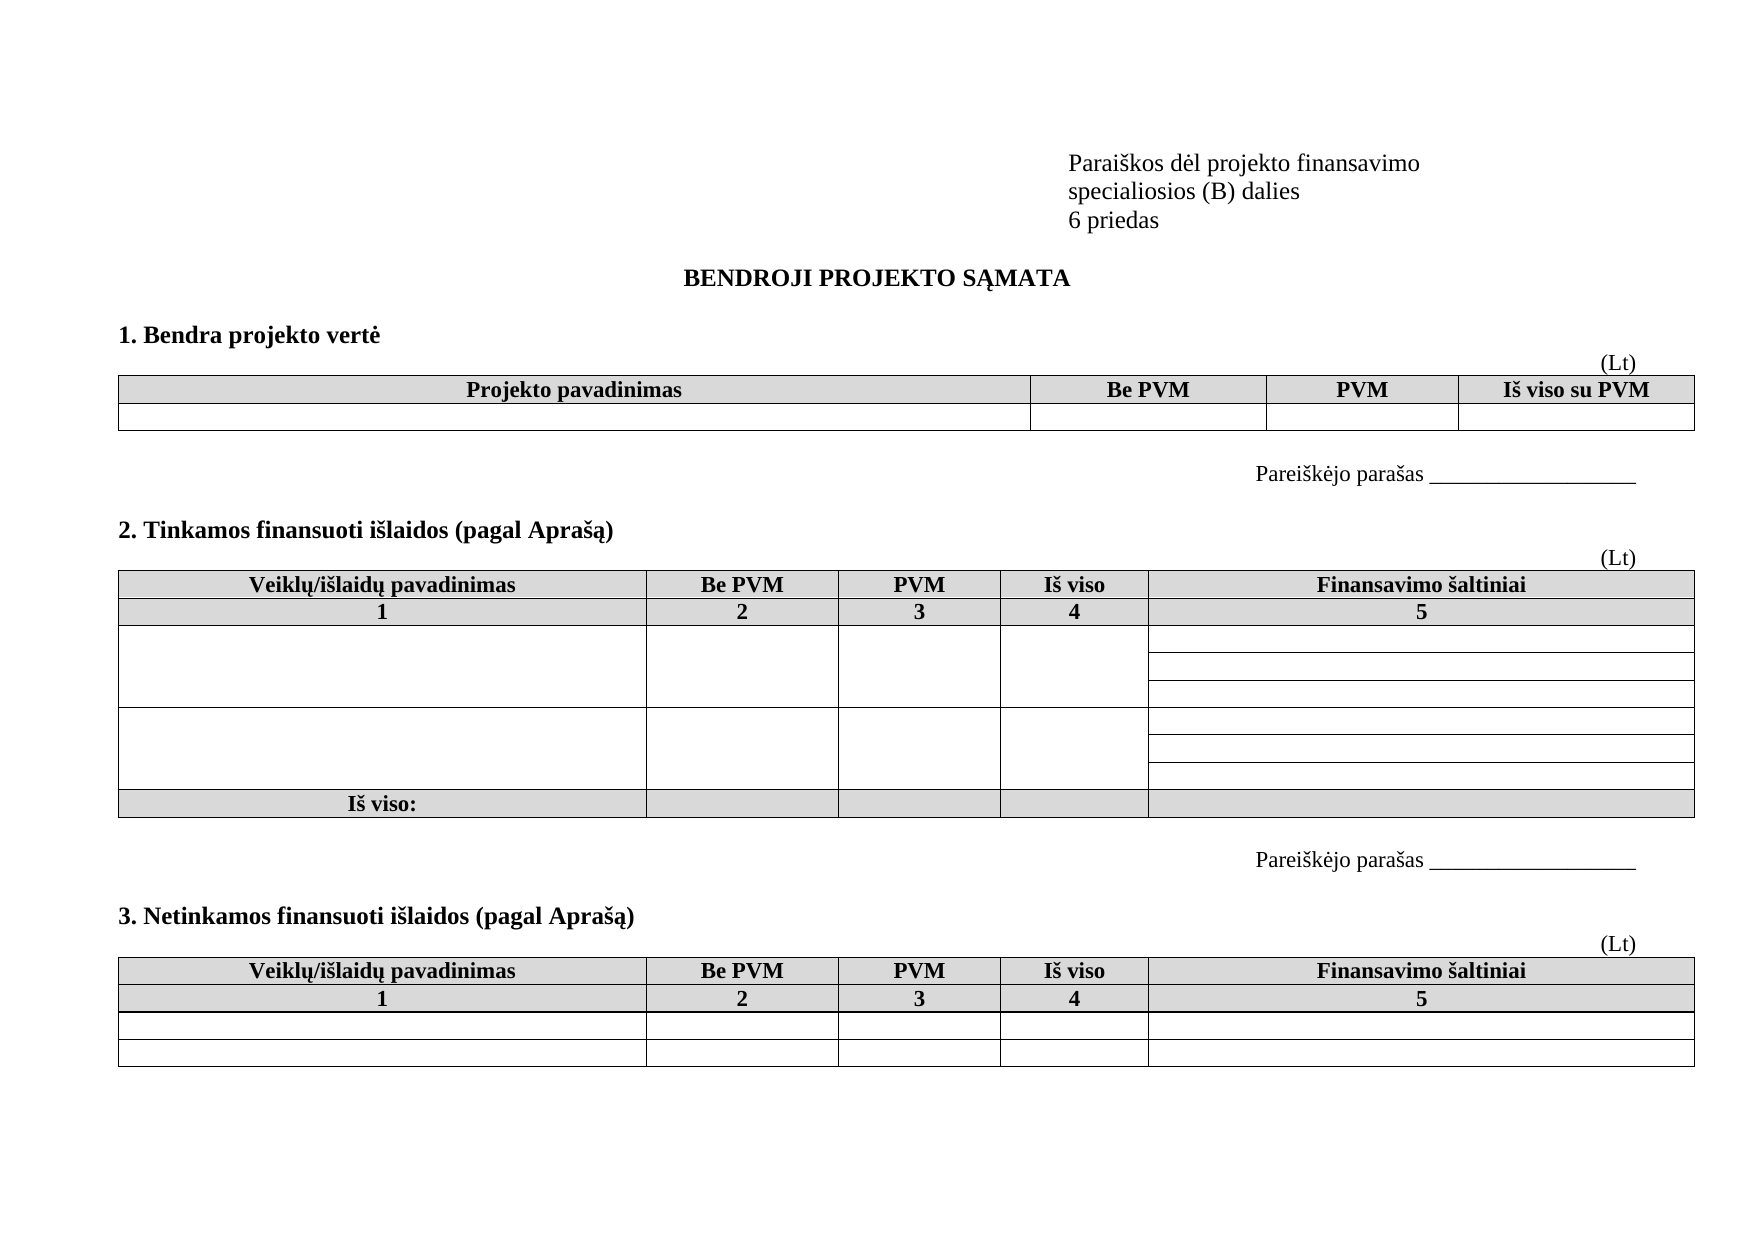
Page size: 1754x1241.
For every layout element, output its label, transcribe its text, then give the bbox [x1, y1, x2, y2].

table_header PVM [1267, 376, 1458, 403]
table_cell [1001, 1013, 1148, 1039]
table_cell [1149, 681, 1694, 707]
table_cell 4 [1001, 599, 1148, 625]
table_cell [119, 626, 646, 707]
table_header Be PVM [647, 958, 838, 984]
table_cell 5 [1149, 985, 1694, 1011]
table_cell [119, 1040, 646, 1066]
text Pareiškėjo parašas __________________ [118, 846, 1636, 873]
table_header Be PVM [1031, 376, 1266, 403]
table_cell 3 [839, 985, 1000, 1011]
table_cell Iš viso: [119, 790, 646, 817]
text 1. Bendra projekto vertė [118, 320, 1636, 349]
table_cell [647, 1040, 838, 1066]
table_cell [647, 790, 838, 817]
table_cell 4 [1001, 985, 1148, 1011]
table_cell 5 [1149, 599, 1694, 625]
table_cell 1 [119, 985, 646, 1011]
table_cell [1149, 1013, 1694, 1039]
table_header Projekto pavadinimas [119, 376, 1030, 403]
table_cell [1149, 1040, 1694, 1066]
table_cell 2 [647, 985, 838, 1011]
text bendroji projekto sąmata [118, 263, 1636, 291]
table_cell [1001, 1040, 1148, 1066]
table_cell [647, 626, 838, 707]
table_cell [1001, 708, 1148, 789]
table_cell [119, 1013, 646, 1039]
text 2. Tinkamos finansuoti išlaidos (pagal Aprašą) [118, 515, 1636, 544]
table_cell [1031, 404, 1266, 430]
table_cell [1149, 735, 1694, 762]
table_cell [839, 1013, 1000, 1039]
table_cell [1001, 626, 1148, 707]
table_header Veiklų/išlaidų pavadinimas [119, 958, 646, 984]
table_cell 1 [119, 599, 646, 625]
table_cell [839, 708, 1000, 789]
text (Lt) [118, 349, 1636, 375]
table_cell [839, 790, 1000, 817]
text (Lt) [118, 930, 1636, 957]
table_cell [647, 1013, 838, 1039]
table_cell [1149, 763, 1694, 789]
table_cell [839, 1040, 1000, 1066]
table_cell [1149, 626, 1694, 652]
text Pareiškėjo parašas __________________ [118, 460, 1636, 486]
table_cell [1459, 404, 1694, 430]
table_cell [1267, 404, 1458, 430]
table_cell [119, 404, 1030, 430]
text (Lt) [118, 544, 1636, 570]
table_header Be PVM [647, 571, 838, 597]
table_cell [119, 708, 646, 789]
table_cell [1149, 790, 1694, 817]
table_header PVM [839, 571, 1000, 597]
table_cell [839, 626, 1000, 707]
table_header PVM [839, 958, 1000, 984]
table_cell 2 [647, 599, 838, 625]
text Paraiškos dėl projekto finansavimo [1068, 148, 1636, 176]
table_header Iš viso [1001, 958, 1148, 984]
table_header Iš viso su PVM [1459, 376, 1694, 403]
table_cell 3 [839, 599, 1000, 625]
text 3. Netinkamos finansuoti išlaidos (pagal Aprašą) [118, 901, 1636, 930]
table_cell [1149, 653, 1694, 679]
text specialiosios (B) dalies [1068, 176, 1636, 205]
table_cell [1001, 790, 1148, 817]
text 6 priedas [1068, 205, 1636, 234]
table_cell [1149, 708, 1694, 734]
table_header Finansavimo šaltiniai [1149, 571, 1694, 597]
table_header Iš viso [1001, 571, 1148, 597]
table_cell [647, 708, 838, 789]
table_header Veiklų/išlaidų pavadinimas [119, 571, 646, 597]
table_header Finansavimo šaltiniai [1149, 958, 1694, 984]
